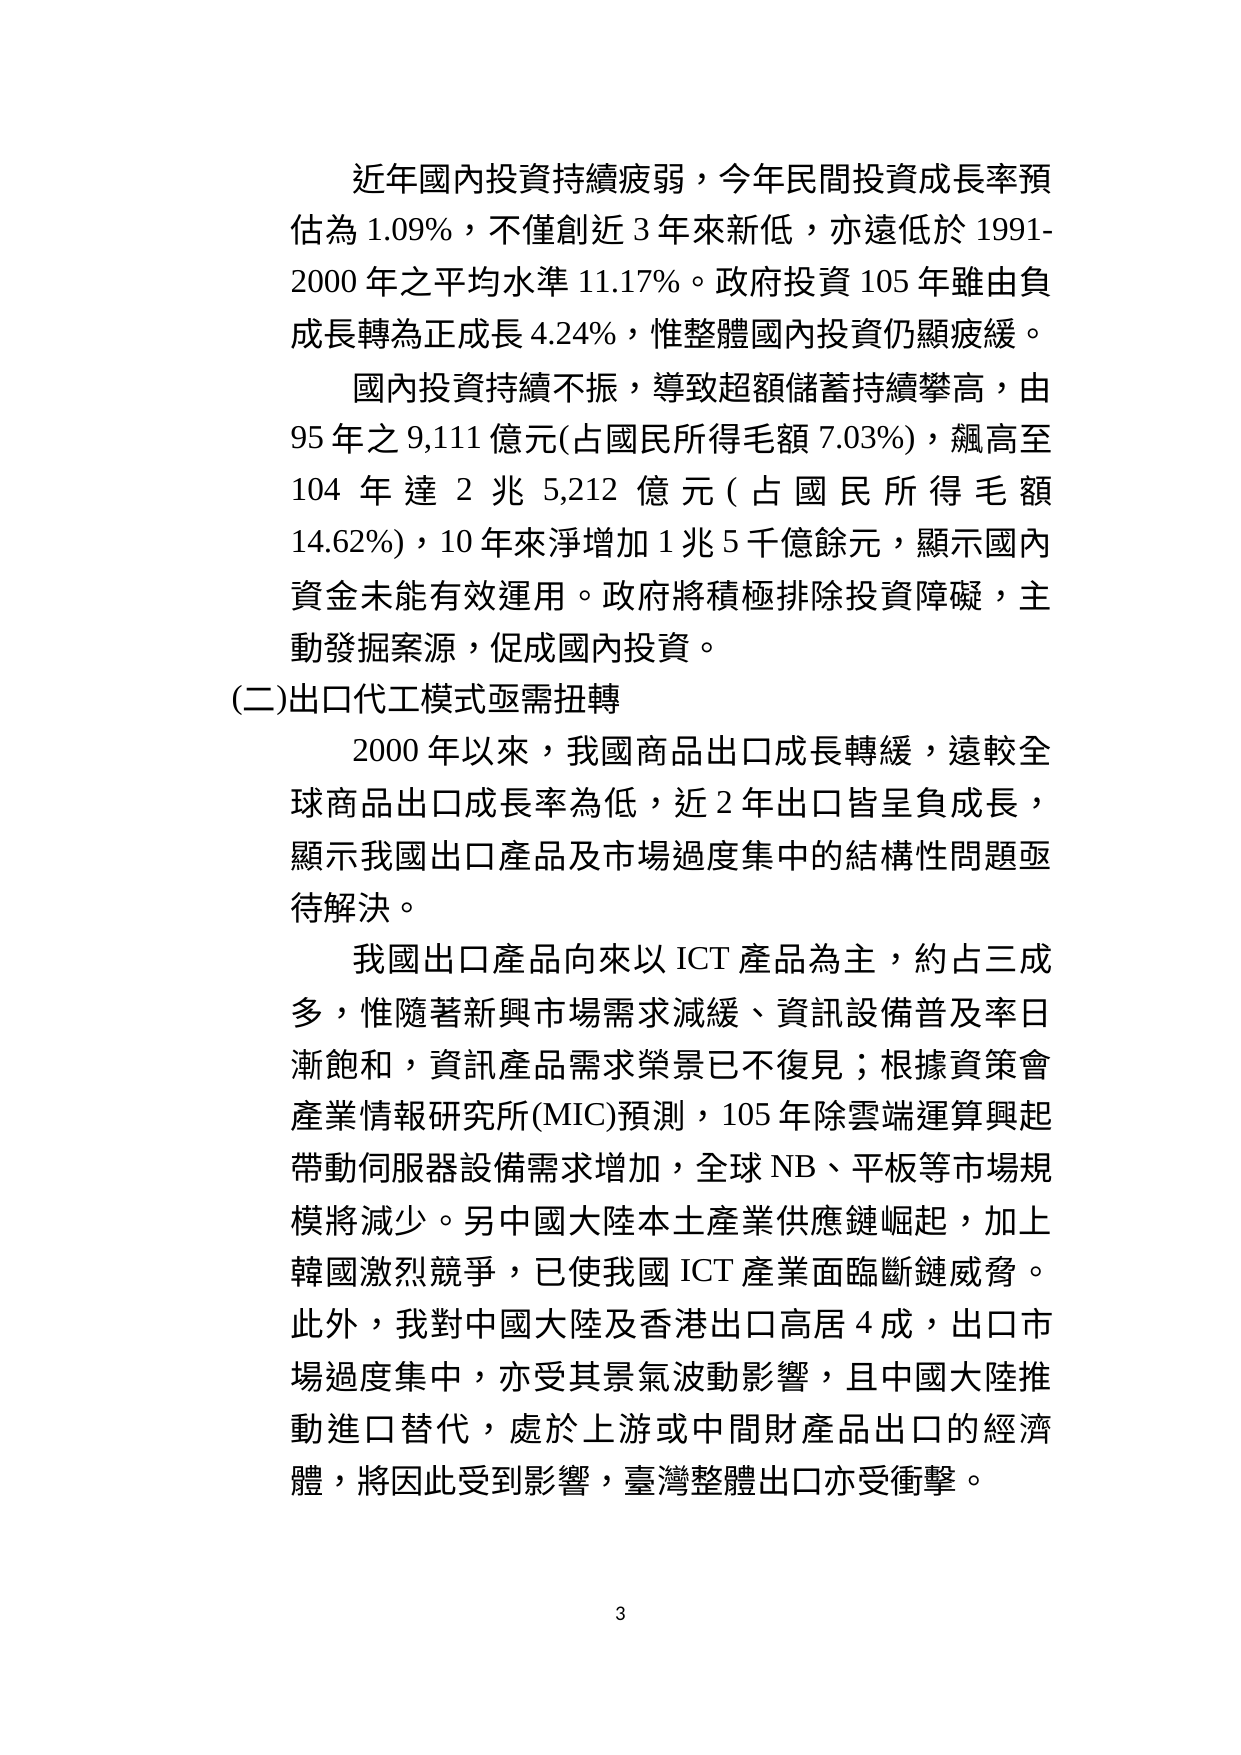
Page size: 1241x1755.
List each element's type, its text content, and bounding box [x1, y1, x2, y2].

text 國內投資持續不振，導致超額儲蓄持續攀高，由95年之9,111億元(占國民所得毛額7.03%)，飆高至104年達2兆5,212億元(占國民所得毛額14.62%)，10年來淨增加1兆5千億餘元，顯示國內資金未能有效運用。政府將積極排除投資障礙，主動發掘案源，促成國內投資。 [290, 358, 1053, 671]
text (二)出口代工模式亟需扭轉 [231, 671, 1053, 723]
text 近年國內投資持續疲弱，今年民間投資成長率預估為1.09%，不僅創近3年來新低，亦遠低於1991-2000年之平均水準11.17%。政府投資105年雖由負成長轉為正成長4.24%，惟整體國內投資仍顯疲緩。 [290, 150, 1053, 358]
text 2000年以來，我國商品出口成長轉緩，遠較全球商品出口成長率為低，近2年出口皆呈負成長，顯示我國出口產品及市場過度集中的結構性問題亟待解決。 [290, 723, 1053, 931]
text 我國出口產品向來以ICT產品為主，約占三成多，惟隨著新興市場需求減緩、資訊設備普及率日漸飽和，資訊產品需求榮景已不復見；根據資策會產業情報研究所(MIC)預測，105年除雲端運算興起帶動伺服器設備需求增加，全球NB、平板等市場規模將減少。另中國大陸本土產業供應鏈崛起，加上韓國激烈競爭，已使我國ICT產業面臨斷鏈威脅。此外，我對中國大陸及香港出口高居4成，出口市場過度集中，亦受其景氣波動影響，且中國大陸推動進口替代，處於上游或中間財產品出口的經濟體，將因此受到影響，臺灣整體出口亦受衝擊。 [290, 931, 1053, 1504]
